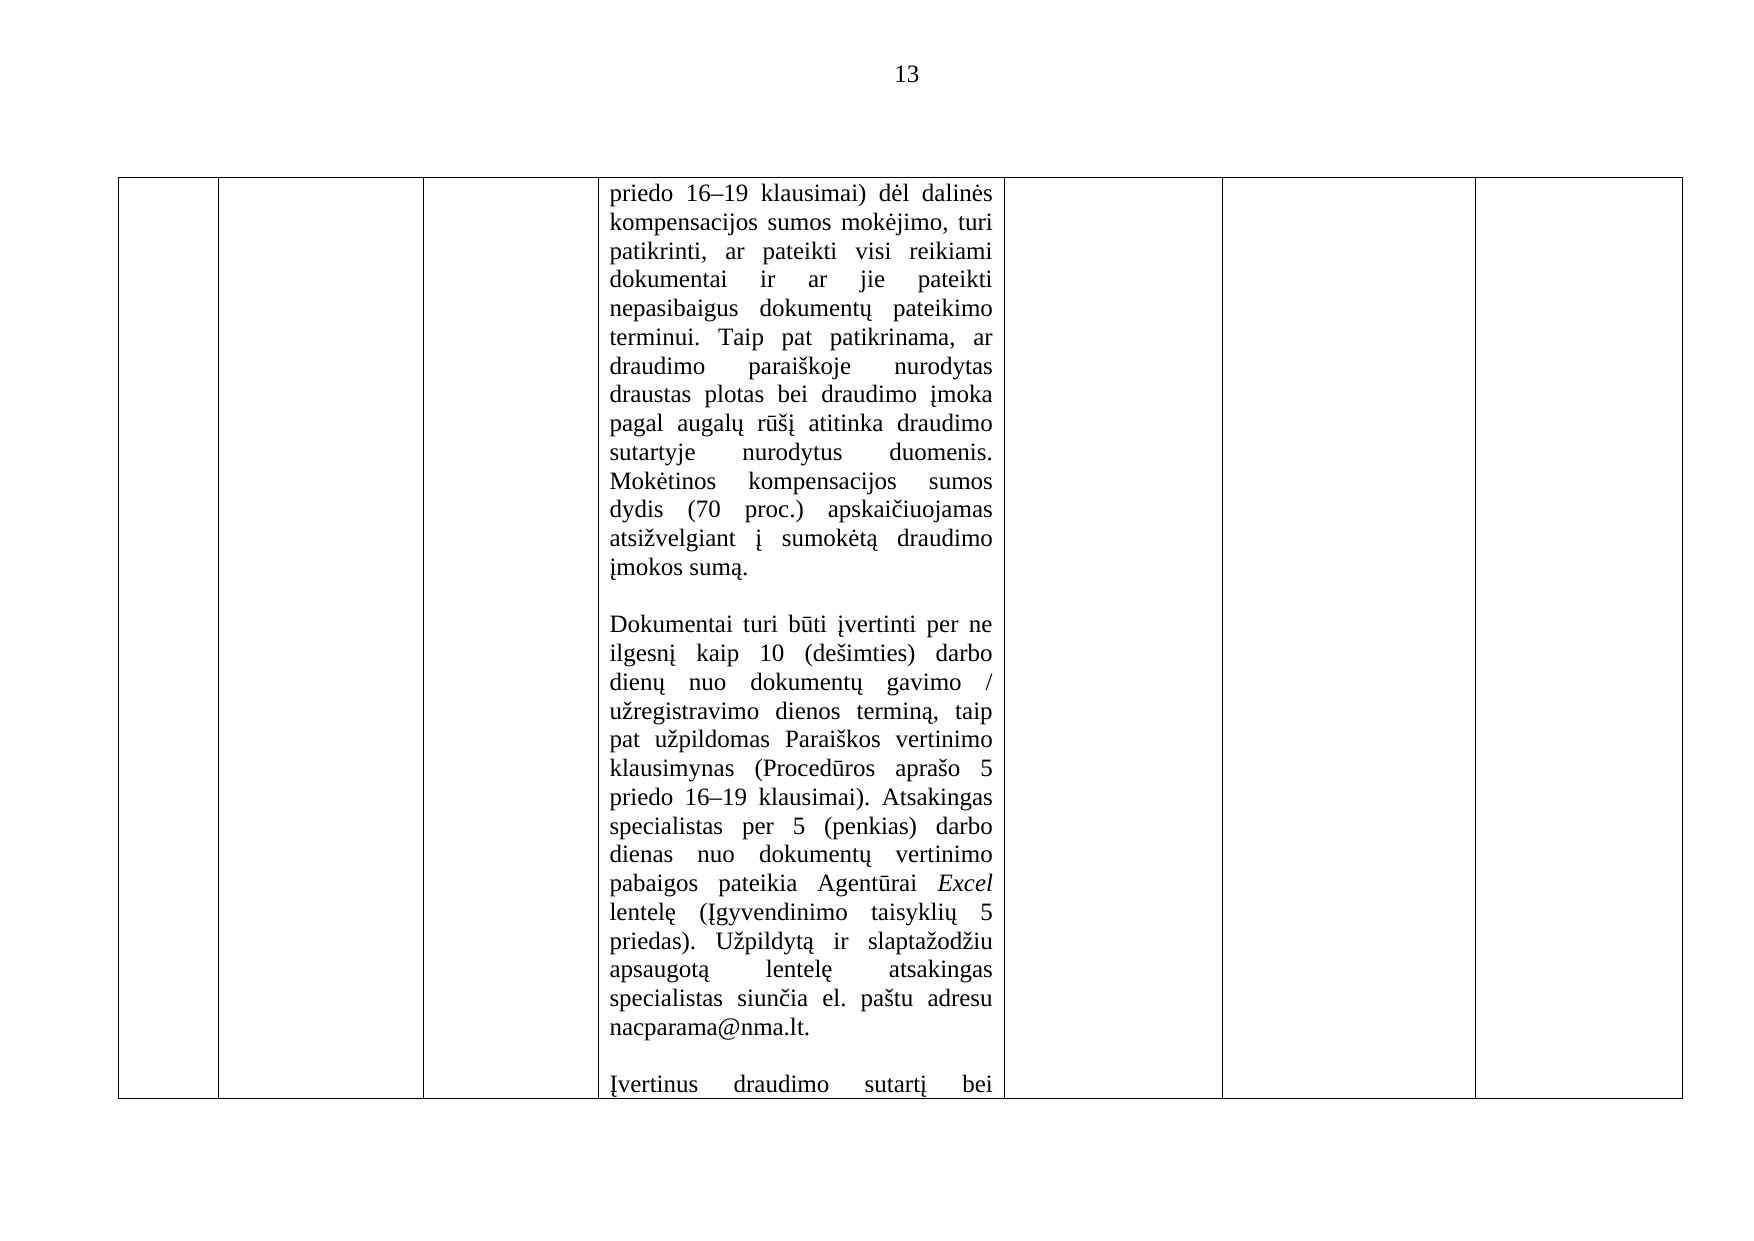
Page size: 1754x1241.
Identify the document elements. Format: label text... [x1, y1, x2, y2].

table_cell [1223, 178, 1475, 1098]
table_cell priedo 16–19 klausimai) dėl dalinės kompensacijos sumos mokėjimo, turi patikrinti, ar pateikti visi reikiami dokumentai ir ar jie pateikti nepasibaigus dokumentų pateikimo terminui. Taip pat patikrinama, ar draudimo paraiškoje nurodytas draustas plotas bei draudimo įmoka pagal augalų rūšį atitinka draudimo sutartyje nurodytus duomenis. Mokėtinos kompensacijos sumos dydis (70 proc.) apskaičiuojamas atsižvelgiant į sumokėtą draudimo įmokos sumą. Dokumentai turi būti įvertinti per ne ilgesnį kaip 10 (dešimties) darbo dienų nuo dokumentų gavimo / užregistravimo dienos terminą, taip pat užpildomas Paraiškos vertinimo klausimynas (Procedūros aprašo 5 priedo 16–19 klausimai). Atsakingas specialistas per 5 (penkias) darbo dienas nuo dokumentų vertinimo pabaigos pateikia Agentūrai Excel lentelę (Įgyvendinimo taisyklių 5 priedas). Užpildytą ir slaptažodžiu apsaugotą lentelę atsakingas specialistas siunčia el. paštu adresu nacparama@nma.lt. Įvertinus draudimo sutartį bei [599, 178, 1004, 1098]
table_cell [1476, 178, 1682, 1098]
table_cell [219, 178, 423, 1098]
table_cell [119, 178, 218, 1098]
table_cell [1005, 178, 1222, 1098]
table_cell [424, 178, 598, 1098]
